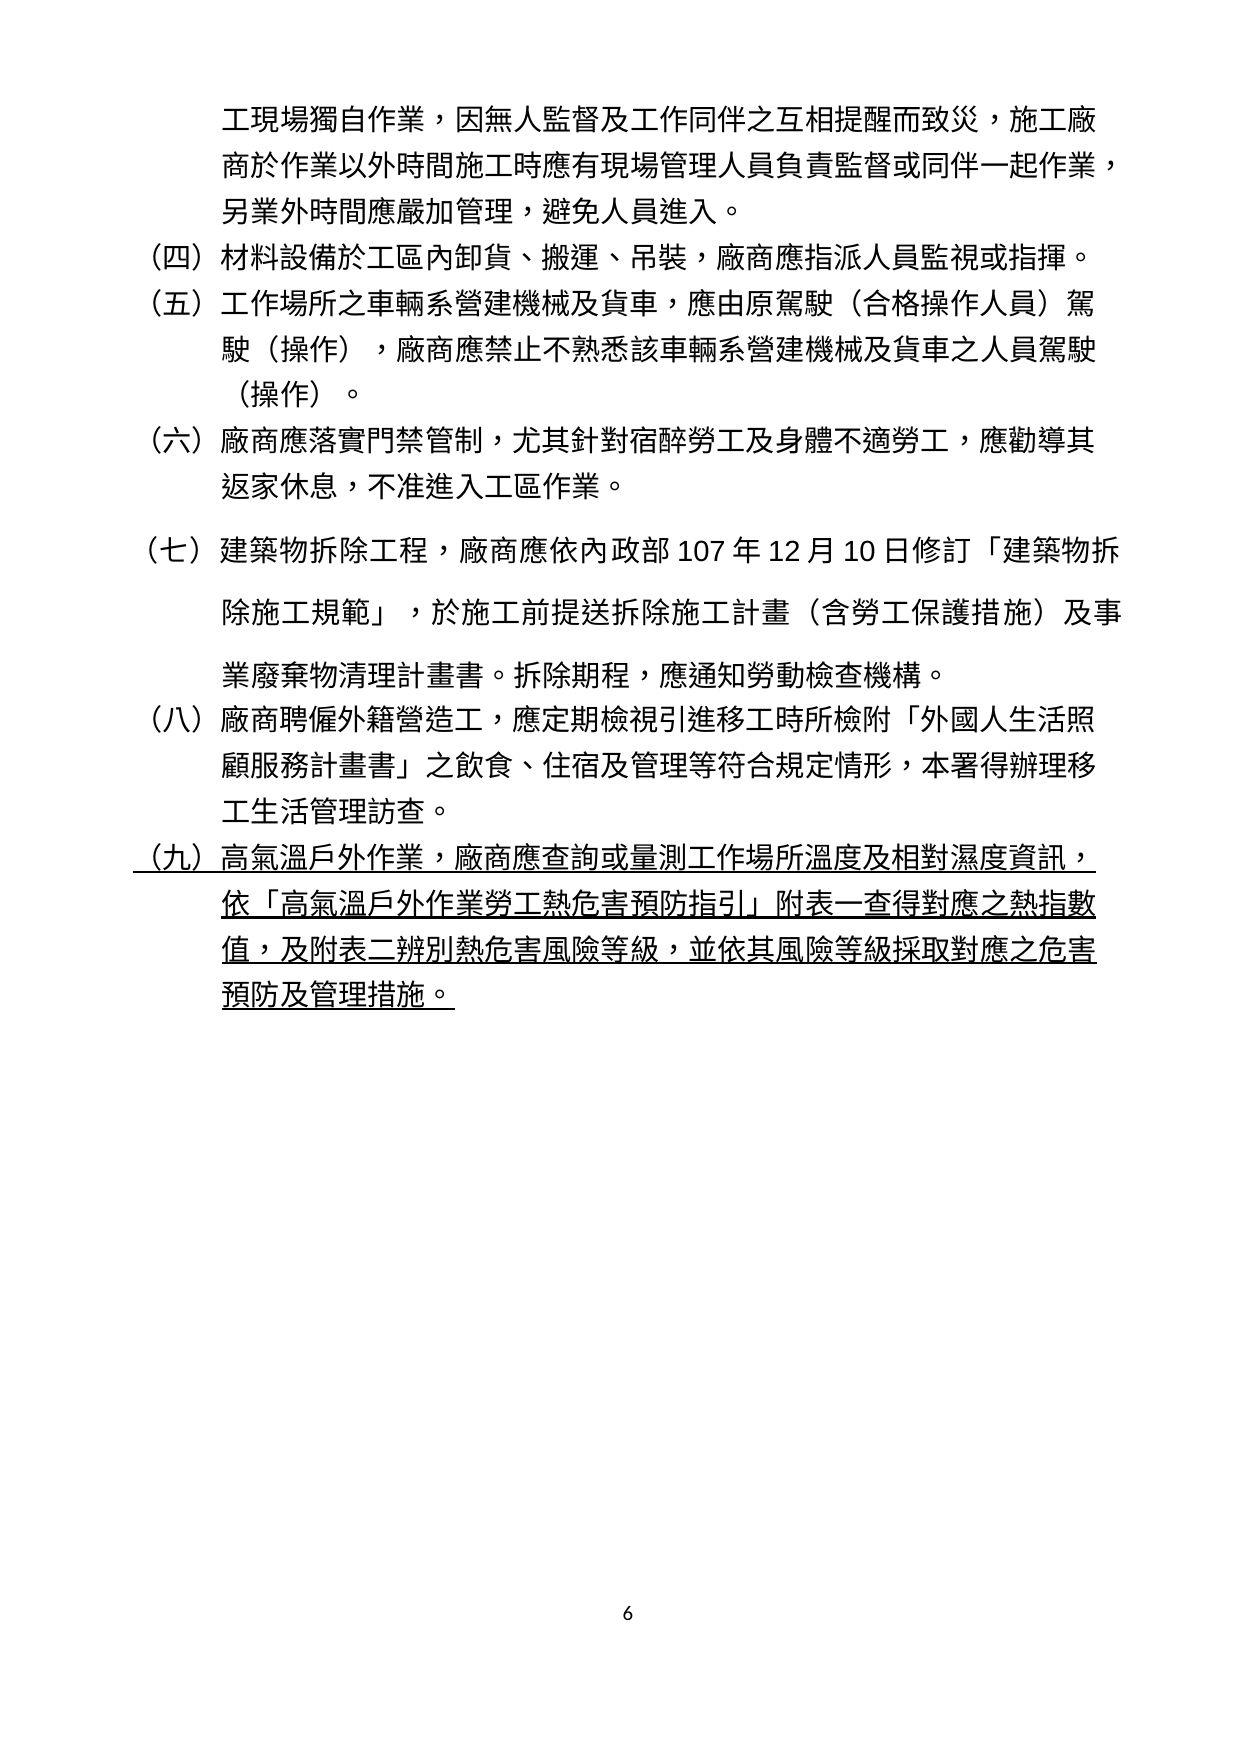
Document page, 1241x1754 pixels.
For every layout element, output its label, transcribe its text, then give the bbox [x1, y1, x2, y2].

text （九）高氣溫戶外作業，廠商應查詢或量測工作場所溫度及相對濕度資訊，依「高氣溫戶外作業勞工熱危害預防指引」附表一查得對應之熱指數值，及附表二辨別熱危害風險等級，並依其風險等級採取對應之危害預防及管理措施。 [133, 832, 1122, 1015]
text （六）廠商應落實門禁管制，尤其針對宿醉勞工及身體不適勞工，應勸導其返家休息，不准進入工區作業。 [133, 415, 1122, 507]
text （四）材料設備於工區內卸貨、搬運、吊裝，廠商應指派人員監視或指揮。 [133, 232, 1122, 277]
text （八）廠商聘僱外籍營造工，應定期檢視引進移工時所檢附「外國人生活照顧服務計畫書」之飲食、住宿及管理等符合規定情形，本署得辦理移工生活管理訪查。 [133, 694, 1122, 832]
text （五）工作場所之車輛系營建機械及貨車，應由原駕駛（合格操作人員）駕駛（操作），廠商應禁止不熟悉該車輛系營建機械及貨車之人員駕駛（操作）。 [133, 277, 1122, 415]
text （七）建築物拆除工程，廠商應依內政部107年12月10日修訂「建築物拆除施工規範」，於施工前提送拆除施工計畫（含勞工保護措施）及事業廢棄物清理計畫書。拆除期程，應通知勞動檢查機構。 [129, 507, 1122, 694]
text （三）重大職業災害發生情境，多數發生於個別勞工於作業以外之時間在施工現場獨自作業，因無人監督及工作同伴之互相提醒而致災，施工廠商於作業以外時間施工時應有現場管理人員負責監督或同伴一起作業，另業外時間應嚴加管理，避免人員進入。 [133, 94, 1122, 232]
